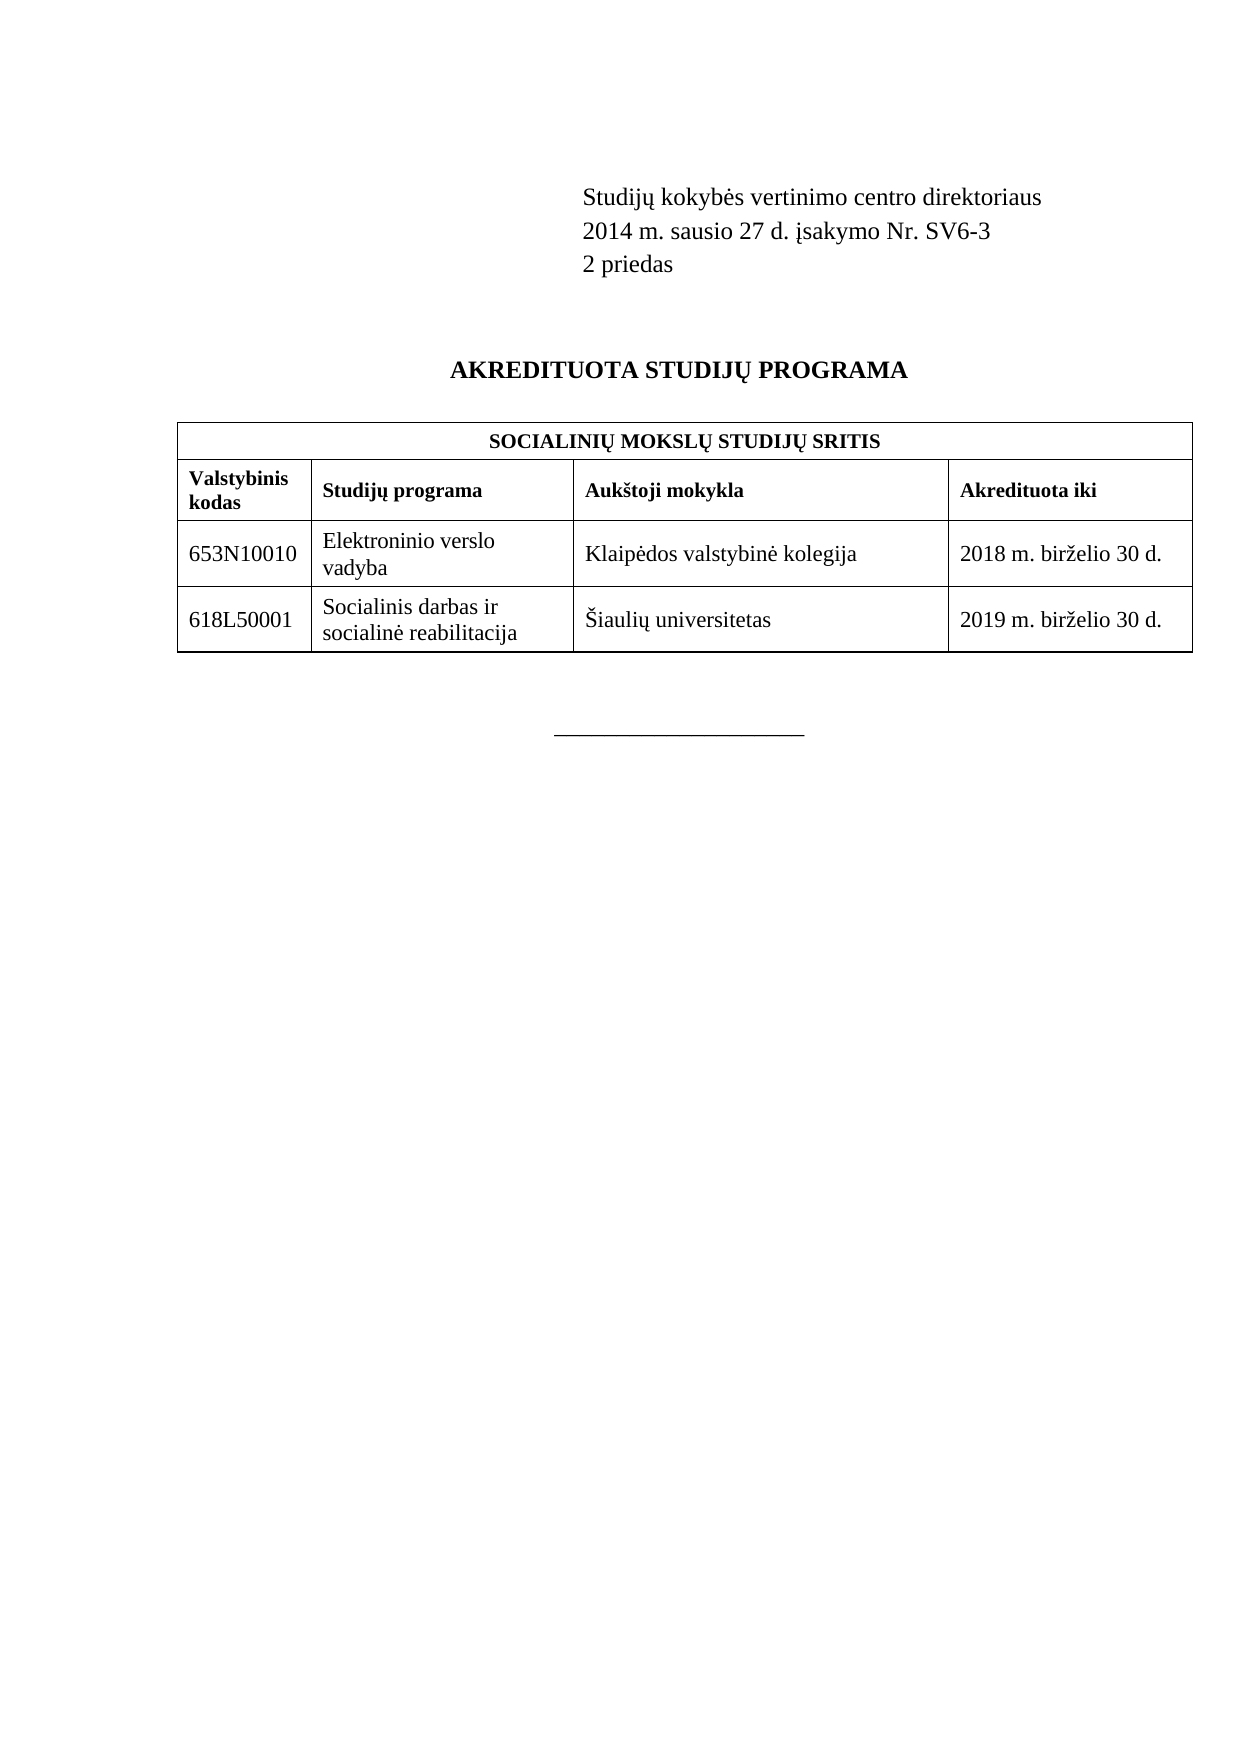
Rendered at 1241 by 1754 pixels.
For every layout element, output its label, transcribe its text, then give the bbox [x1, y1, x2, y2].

table_cell 618L50001 [178, 587, 311, 651]
table_cell Elektroninio verslo vadyba [312, 521, 573, 586]
text 2014 m. sausio 27 d. įsakymo Nr. SV6-3 [447, 216, 1181, 244]
text AKREDITUOTA STUDIJŲ PROGRAMA [177, 355, 1181, 384]
table_cell 2018 m. birželio 30 d. [949, 521, 1192, 586]
text 2 priedas [447, 249, 1181, 278]
table_header SOCIALINIŲ mokslų studijų sritis [178, 423, 1192, 459]
table_cell Klaipėdos valstybinė kolegija [574, 521, 948, 586]
table_cell Valstybinis kodas [178, 460, 311, 520]
table_cell Aukštoji mokykla [574, 460, 948, 520]
table_cell 653N10010 [178, 521, 311, 586]
table_cell Socialinis darbas ir socialinė reabilitacija [312, 587, 573, 651]
table_cell Studijų programa [312, 460, 573, 520]
text Studijų kokybės vertinimo centro direktoriaus [447, 182, 1181, 211]
table_cell 2019 m. birželio 30 d. [949, 587, 1192, 651]
table_cell Akredituota iki [949, 460, 1192, 520]
table_cell Šiaulių universitetas [574, 587, 948, 651]
text ____________________ [177, 710, 1181, 739]
